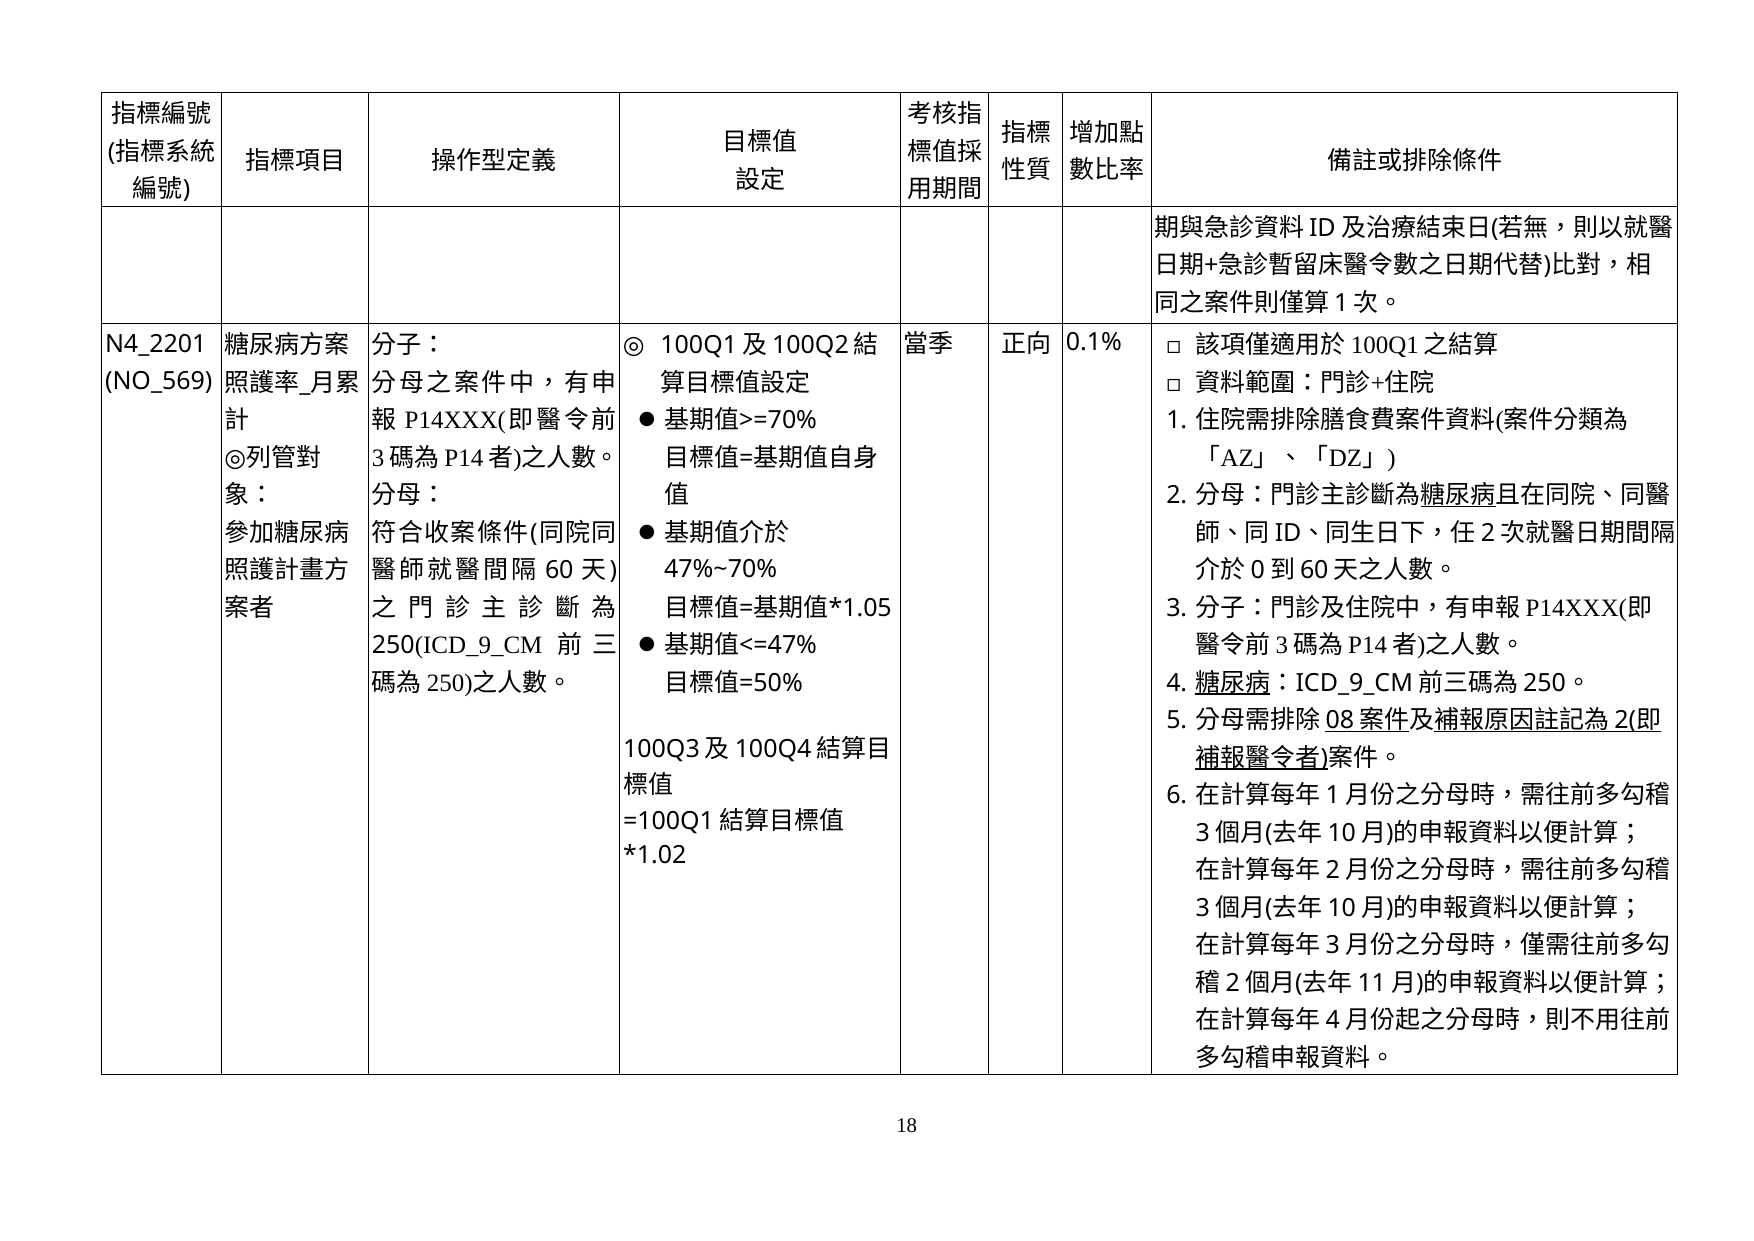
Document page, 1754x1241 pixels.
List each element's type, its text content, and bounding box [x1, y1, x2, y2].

table_header 操作型定義 [369, 93, 619, 206]
table_cell [620, 207, 900, 323]
table_cell 糖尿病方案照護率_月累計 ◎列管對象： 參加糖尿病照護計畫方案者 [222, 324, 368, 1074]
table_cell 期與急診資料ID及治療結束日(若無，則以就醫日期+急診暫留床醫令數之日期代替)比對，相同之案件則僅算1次。 [1152, 207, 1677, 323]
table_cell [989, 207, 1062, 323]
table_header 目標值 設定 [620, 93, 900, 206]
table_cell 正向 [989, 324, 1062, 1074]
table_header 指標 性質 [989, 93, 1062, 206]
table_header 備註或排除條件 [1152, 93, 1677, 206]
table_cell [222, 207, 368, 323]
table_cell 當季 [901, 324, 988, 1074]
table_header 指標項目 [222, 93, 368, 206]
table_cell [901, 207, 988, 323]
table_header 指標編號 (指標系統編號) [102, 93, 221, 206]
table_cell 0.1% [1063, 324, 1151, 1074]
table_header 增加點數比率 [1063, 93, 1151, 206]
table_cell [102, 207, 221, 323]
table_cell 該項僅適用於100Q1之結算 資料範圍：門診+住院 住院需排除膳食費案件資料(案件分類為「AZ」、「DZ」) 分母：門診主診斷為糖尿病且在同院、同醫師、同ID、同生日下，任2次就醫日期間隔介於0到60天之人數。 分子：門診及住院中，有申報P14XXX(即醫令前3碼為P14者)之人數。 糖尿病：ICD_9_CM前三碼為250。 分母需排除08案件及補報原因註記為2(即補報醫令者)案件。 在計算每年1月份之分母時，需往前多勾稽3個月(去年10月)的申報資料以便計算； 在計算每年2月份之分母時，需往前多勾稽3個月(去年10月)的申報資料以便計算； 在計算每年3月份之分母時，僅需往前多勾稽2個月(去年11月)的申報資料以便計算； 在計算每年4月份起之分母時，則不用往前多勾稽申報資料。 範例說明： 統計期間為9901時： 分母與分子資料範圍皆為9901；但分母會再往前勾稽到9810以便計算。 統計期間為9902時： 分母與分子資料範圍皆為9901-9902；但分母會再往前勾稽到9810以便計算。 若統計期間為9903時： 分母與分子資料範圍皆為9901-9903；但分母會再往前勾稽到9811以便計算。 若統計期間為9904(非第一季)時： 分母與分子資料範圍皆為9901-9904；但分母不用往前多勾稽申報資料。 若統計期間為9906(非第一季)時： 分母與分子資料範圍皆為9901-9906；但分母不用往前多勾稽申報資料。 若統計期間為9912(非第一季)時： 分母與分子資料範圍皆為9901-9912；但分母不用往前多勾稽申報資料。 人數計算以【ID】歸戶。 運算範圍：月累計(每月計算當年自1月累計至該月份之申報資料，如1月,1-2月,1-3月…1-12月) [1152, 324, 1677, 1074]
table_cell [1063, 207, 1151, 323]
table_cell N4_2201 (NO_569) [102, 324, 221, 1074]
table_cell [369, 207, 619, 323]
table_cell 100Q1及100Q2結算目標值設定 基期值>=70% 目標值=基期值自身值 基期值介於47%~70% 目標值=基期值*1.05 基期值<=47% 目標值=50% 100Q3及100Q4結算目標值 =100Q1結算目標值*1.02 [620, 324, 900, 1074]
table_header 考核指標值採用期間 [901, 93, 988, 206]
table_cell 分子： 分母之案件中，有申報P14XXX(即醫令前3碼為P14者)之人數。 分母： 符合收案條件(同院同醫師就醫間隔60天)之門診主診斷為250(ICD_9_CM前三碼為250)之人數。 [369, 324, 619, 1074]
